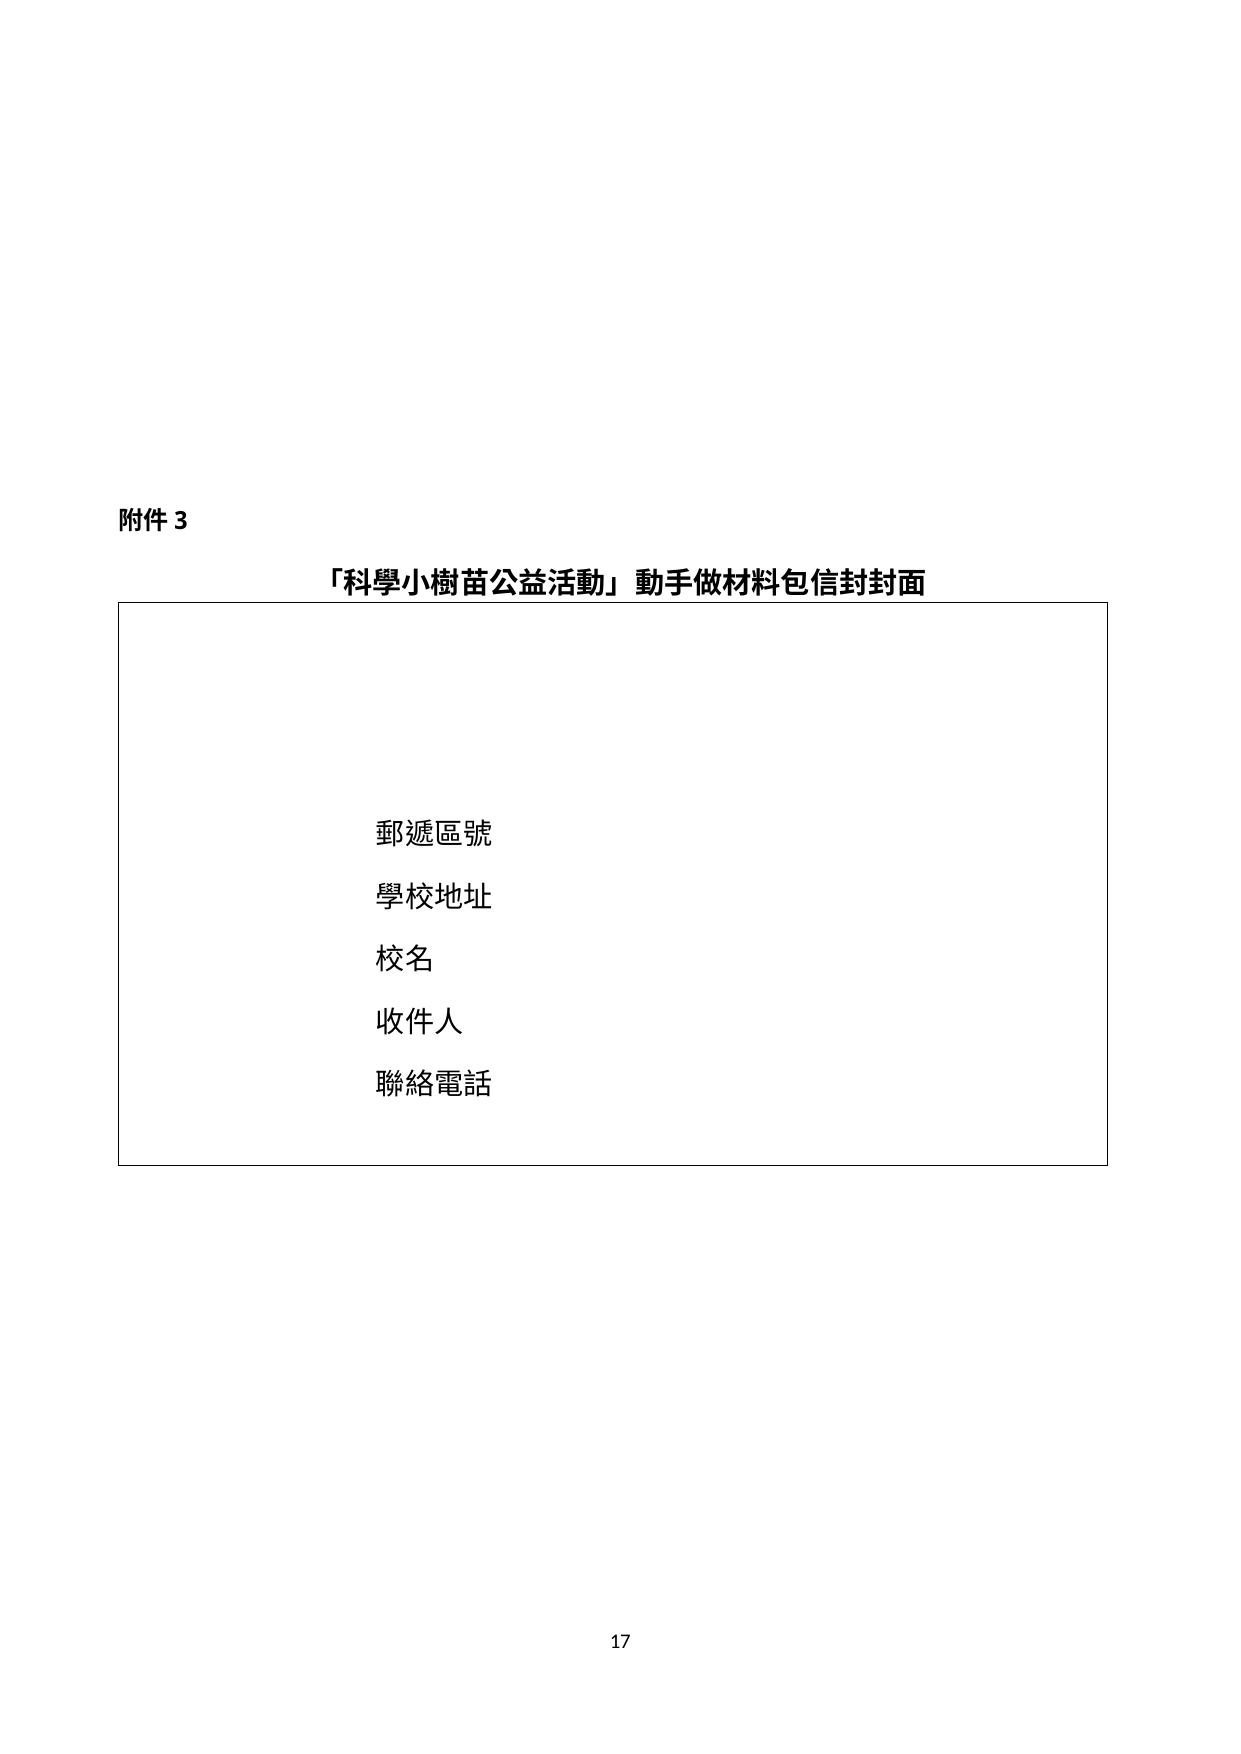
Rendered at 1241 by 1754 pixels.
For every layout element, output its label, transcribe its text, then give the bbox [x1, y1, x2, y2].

text 「科學小樹苗公益活動」動手做材料包信封封面 [118, 539, 1122, 602]
table_header 郵遞區號 學校地址 校名 收件人 聯絡電話 [119, 603, 1107, 1165]
text 附件3 [118, 477, 1122, 539]
